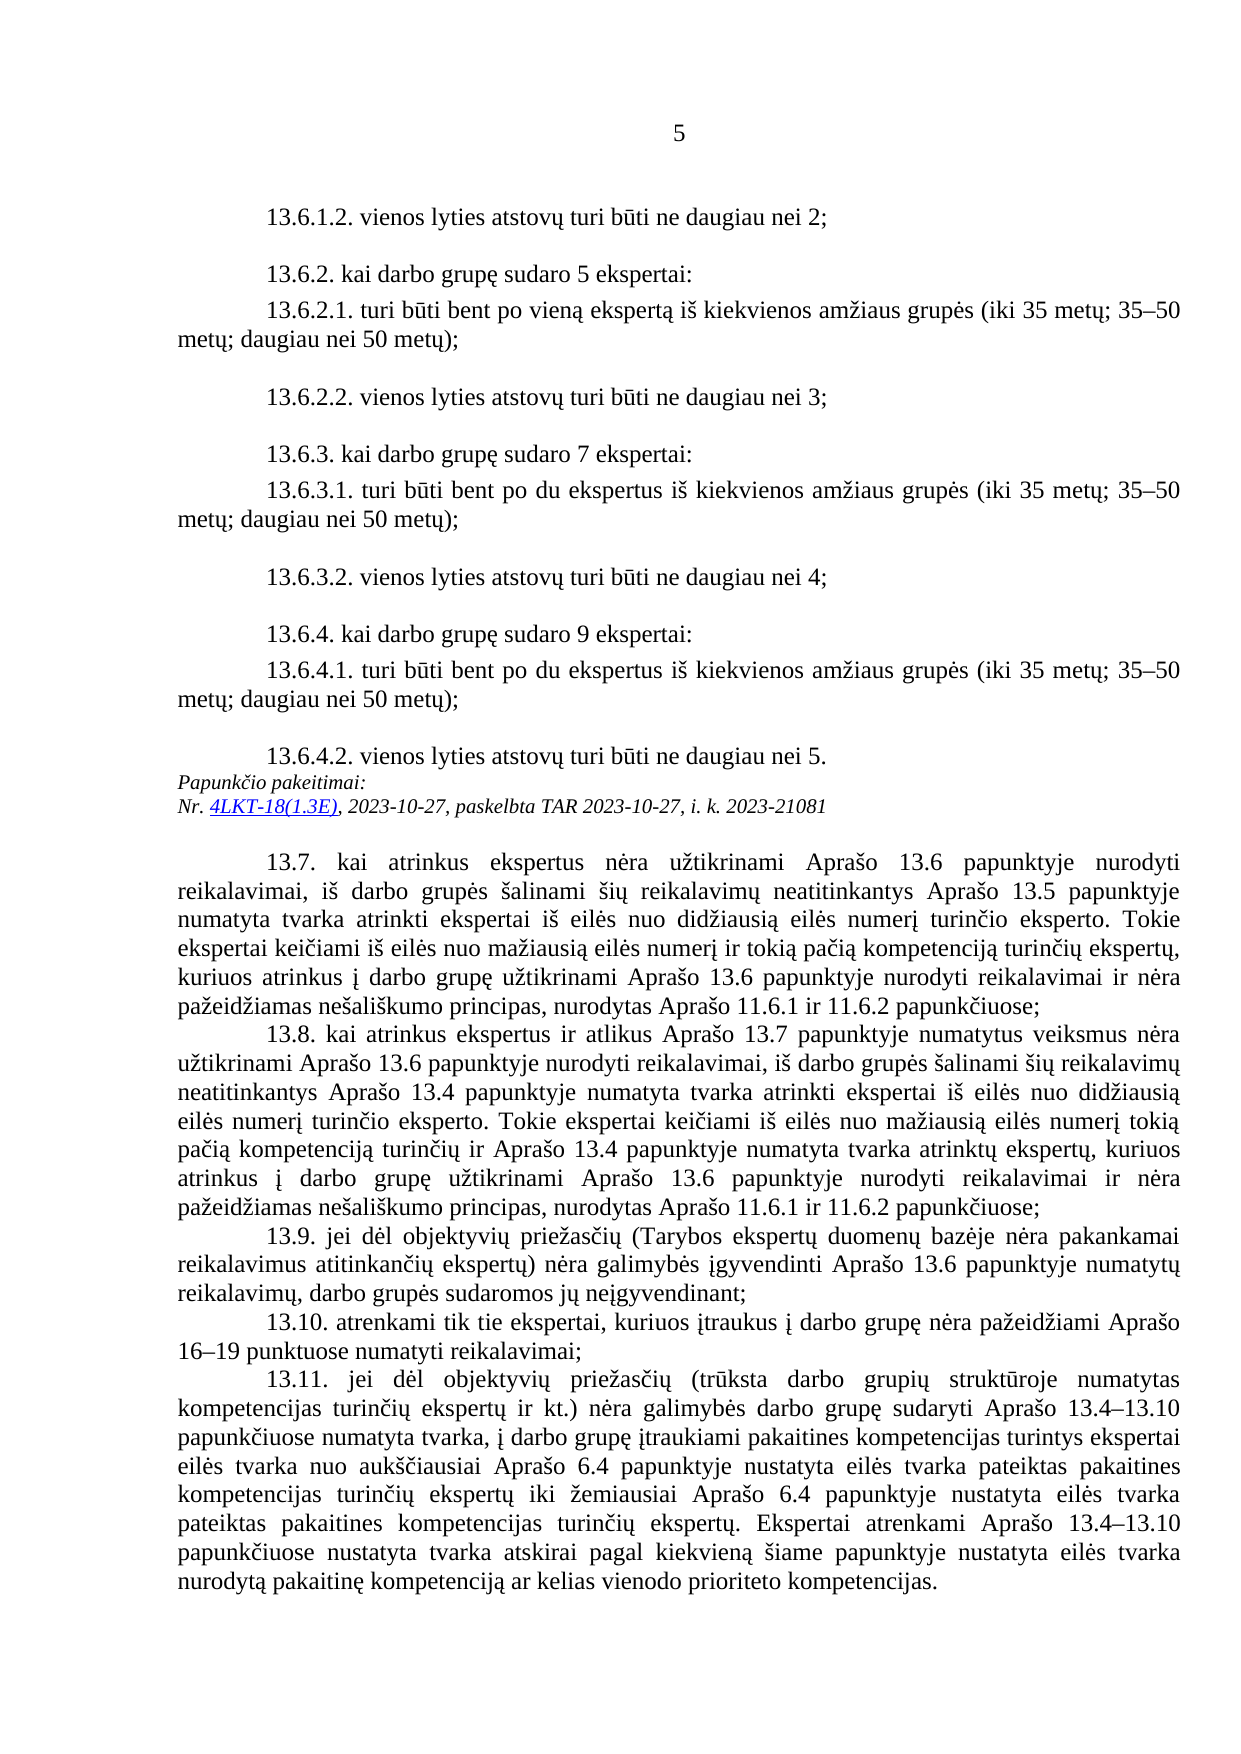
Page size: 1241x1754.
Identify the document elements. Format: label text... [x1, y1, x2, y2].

text 13.6.4.2. vienos lyties atstovų turi būti ne daugiau nei 5. [177, 741, 1181, 770]
text 13.6.4. kai darbo grupę sudaro 9 ekspertai: [177, 619, 1181, 648]
text Papunkčio pakeitimai: [177, 770, 1181, 794]
text 13.6.2. kai darbo grupę sudaro 5 ekspertai: [177, 259, 1181, 288]
text 13.6.3.1. turi būti bent po du ekspertus iš kiekvienos amžiaus grupės (iki 35 metų; 35–50 metų; daugiau nei 50 metų); [177, 475, 1181, 533]
text 13.9. jei dėl objektyvių priežasčių (Tarybos ekspertų duomenų bazėje nėra pakankamai reikalavimus atitinkančių ekspertų) nėra galimybės įgyvendinti Aprašo 13.6 papunktyje numatytų reikalavimų, darbo grupės sudaromos jų neįgyvendinant; [177, 1221, 1181, 1307]
text 13.6.1.2. vienos lyties atstovų turi būti ne daugiau nei 2; [177, 202, 1181, 231]
text 13.6.4.1. turi būti bent po du ekspertus iš kiekvienos amžiaus grupės (iki 35 metų; 35–50 metų; daugiau nei 50 metų); [177, 655, 1181, 713]
text 13.8. kai atrinkus ekspertus ir atlikus Aprašo 13.7 papunktyje numatytus veiksmus nėra užtikrinami Aprašo 13.6 papunktyje nurodyti reikalavimai, iš darbo grupės šalinami šių reikalavimų neatitinkantys Aprašo 13.4 papunktyje numatyta tvarka atrinkti ekspertai iš eilės nuo didžiausią eilės numerį turinčio eksperto. Tokie ekspertai keičiami iš eilės nuo mažiausią eilės numerį tokią pačią kompetenciją turinčių ir Aprašo 13.4 papunktyje numatyta tvarka atrinktų ekspertų, kuriuos atrinkus į darbo grupę užtikrinami Aprašo 13.6 papunktyje nurodyti reikalavimai ir nėra pažeidžiamas nešališkumo principas, nurodytas Aprašo 11.6.1 ir 11.6.2 papunkčiuose; [177, 1019, 1181, 1221]
text 13.7. kai atrinkus ekspertus nėra užtikrinami Aprašo 13.6 papunktyje nurodyti reikalavimai, iš darbo grupės šalinami šių reikalavimų neatitinkantys Aprašo 13.5 papunktyje numatyta tvarka atrinkti ekspertai iš eilės nuo didžiausią eilės numerį turinčio eksperto. Tokie ekspertai keičiami iš eilės nuo mažiausią eilės numerį ir tokią pačią kompetenciją turinčių ekspertų, kuriuos atrinkus į darbo grupę užtikrinami Aprašo 13.6 papunktyje nurodyti reikalavimai ir nėra pažeidžiamas nešališkumo principas, nurodytas Aprašo 11.6.1 ir 11.6.2 papunkčiuose; [177, 847, 1181, 1019]
text 13.6.3.2. vienos lyties atstovų turi būti ne daugiau nei 4; [177, 562, 1181, 590]
text Nr. 4LKT-18(1.3E), 2023-10-27, paskelbta TAR 2023-10-27, i. k. 2023-21081 [177, 794, 1181, 818]
text 13.6.2.2. vienos lyties atstovų turi būti ne daugiau nei 3; [177, 382, 1181, 411]
text 13.6.2.1. turi būti bent po vieną ekspertą iš kiekvienos amžiaus grupės (iki 35 metų; 35–50 metų; daugiau nei 50 metų); [177, 296, 1181, 353]
text 13.11. jei dėl objektyvių priežasčių (trūksta darbo grupių struktūroje numatytas kompetencijas turinčių ekspertų ir kt.) nėra galimybės darbo grupę sudaryti Aprašo 13.4–13.10 papunkčiuose numatyta tvarka, į darbo grupę įtraukiami pakaitines kompetencijas turintys ekspertai eilės tvarka nuo aukščiausiai Aprašo 6.4 papunktyje nustatyta eilės tvarka pateiktas pakaitines kompetencijas turinčių ekspertų iki žemiausiai Aprašo 6.4 papunktyje nustatyta eilės tvarka pateiktas pakaitines kompetencijas turinčių ekspertų. Ekspertai atrenkami Aprašo 13.4–13.10 papunkčiuose nustatyta tvarka atskirai pagal kiekvieną šiame papunktyje nustatyta eilės tvarka nurodytą pakaitinę kompetenciją ar kelias vienodo prioriteto kompetencijas. [177, 1364, 1181, 1594]
text 13.10. atrenkami tik tie ekspertai, kuriuos įtraukus į darbo grupę nėra pažeidžiami Aprašo 16–19 punktuose numatyti reikalavimai; [177, 1307, 1181, 1364]
text 13.6.3. kai darbo grupę sudaro 7 ekspertai: [177, 439, 1181, 468]
